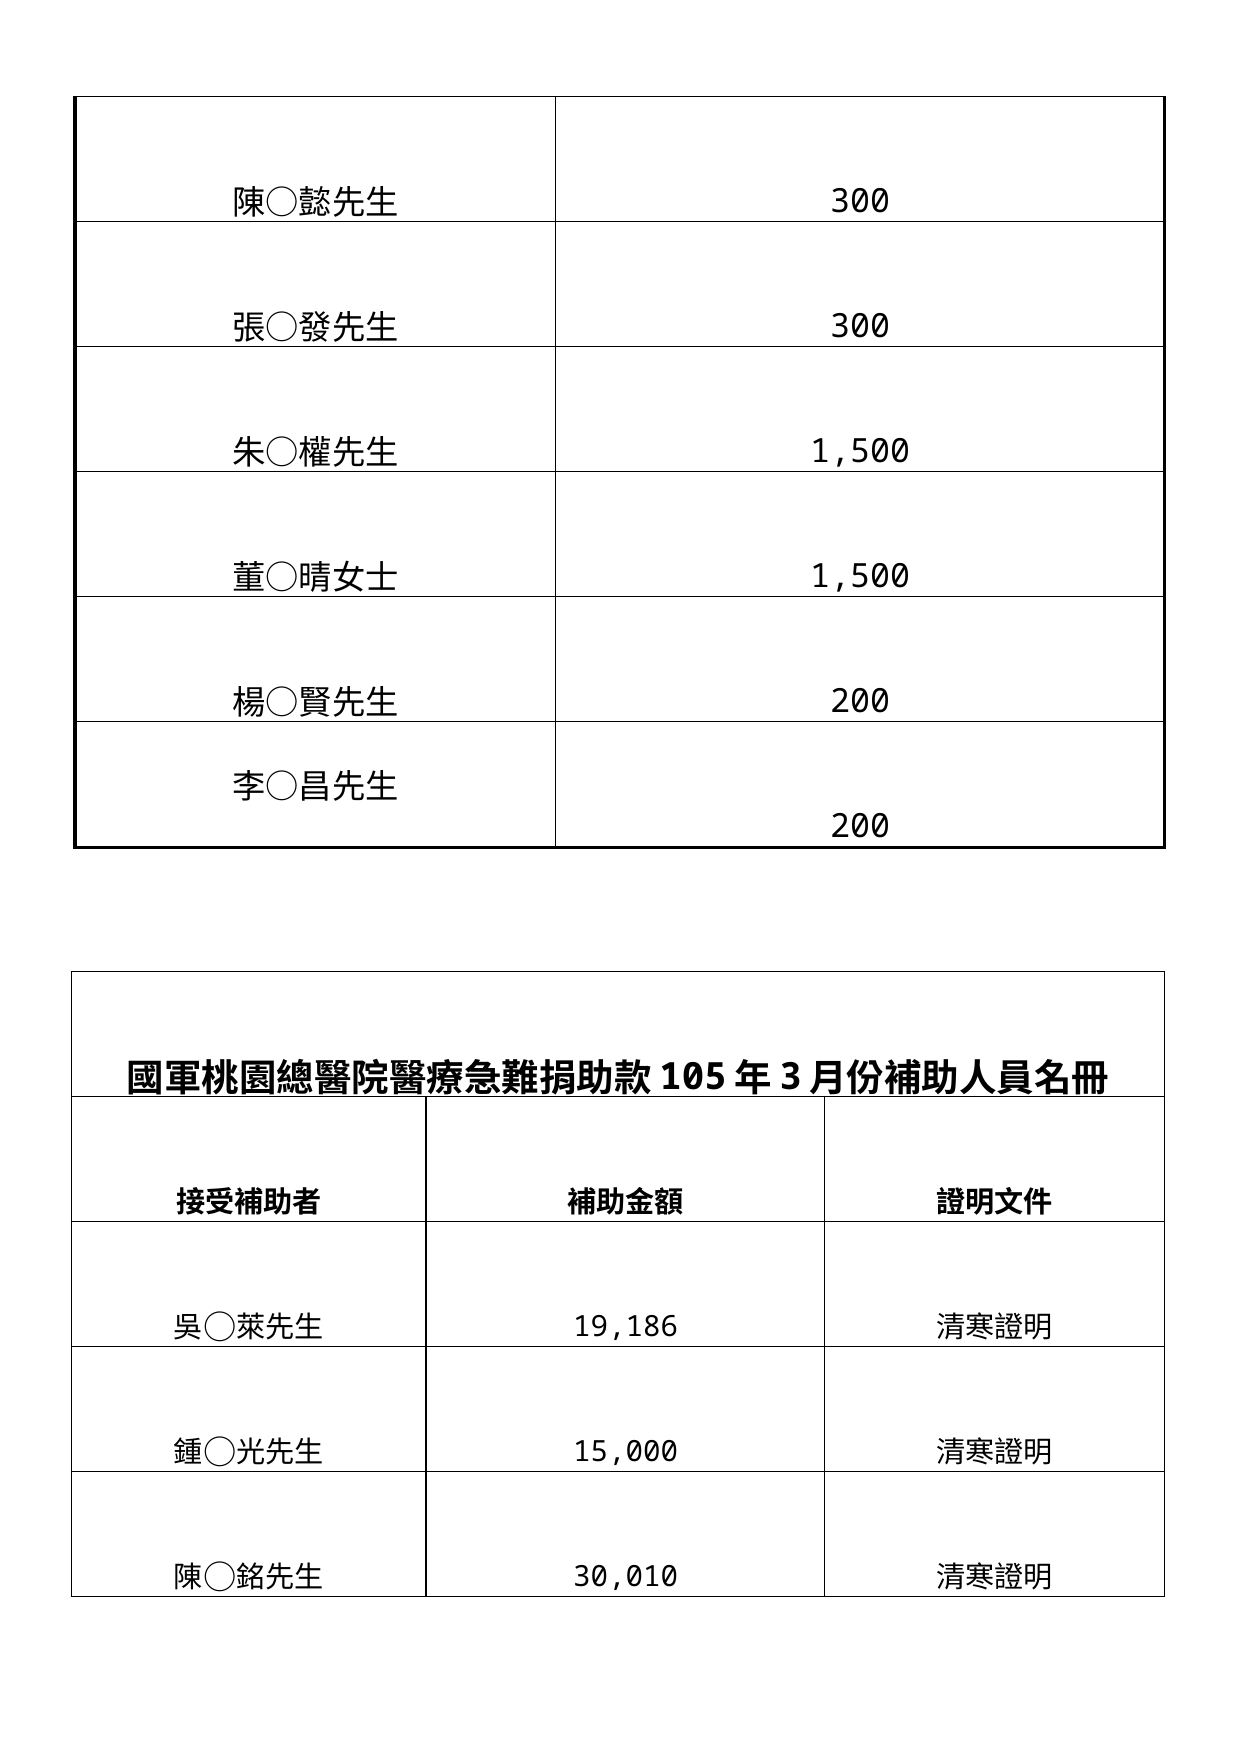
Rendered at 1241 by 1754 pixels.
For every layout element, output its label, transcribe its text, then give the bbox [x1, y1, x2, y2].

table_cell 1,500 [556, 347, 1163, 471]
table_header 國軍桃園總醫院醫療急難捐助款105年3月份補助人員名冊 [72, 972, 1164, 1096]
table_cell 陳○銘先生 [72, 1472, 425, 1596]
table_cell 200 [556, 597, 1163, 721]
table_cell 清寒證明 [825, 1347, 1164, 1471]
table_cell 清寒證明 [825, 1472, 1164, 1596]
table_cell 證明文件 [825, 1097, 1164, 1221]
table_cell 楊○賢先生 [77, 597, 555, 721]
table_cell 清寒證明 [825, 1222, 1164, 1346]
table_cell 接受補助者 [72, 1097, 425, 1221]
table_cell 李○昌先生 [77, 722, 555, 846]
table_cell 張○發先生 [77, 222, 555, 346]
table_cell 董○晴女士 [77, 472, 555, 596]
table_cell 1,500 [556, 472, 1163, 596]
table_cell 19,186 [427, 1222, 824, 1346]
table_cell 15,000 [427, 1347, 824, 1471]
table_cell 鍾○光先生 [72, 1347, 425, 1471]
table_cell 300 [556, 222, 1163, 346]
table_cell 30,010 [427, 1472, 824, 1596]
table_cell 朱○權先生 [77, 347, 555, 471]
table_cell 200 [556, 722, 1163, 846]
table_cell 吳○萊先生 [72, 1222, 425, 1346]
table_cell 陳○懿先生 [77, 97, 555, 221]
table_cell 300 [556, 97, 1163, 221]
table_cell 補助金額 [427, 1097, 824, 1221]
